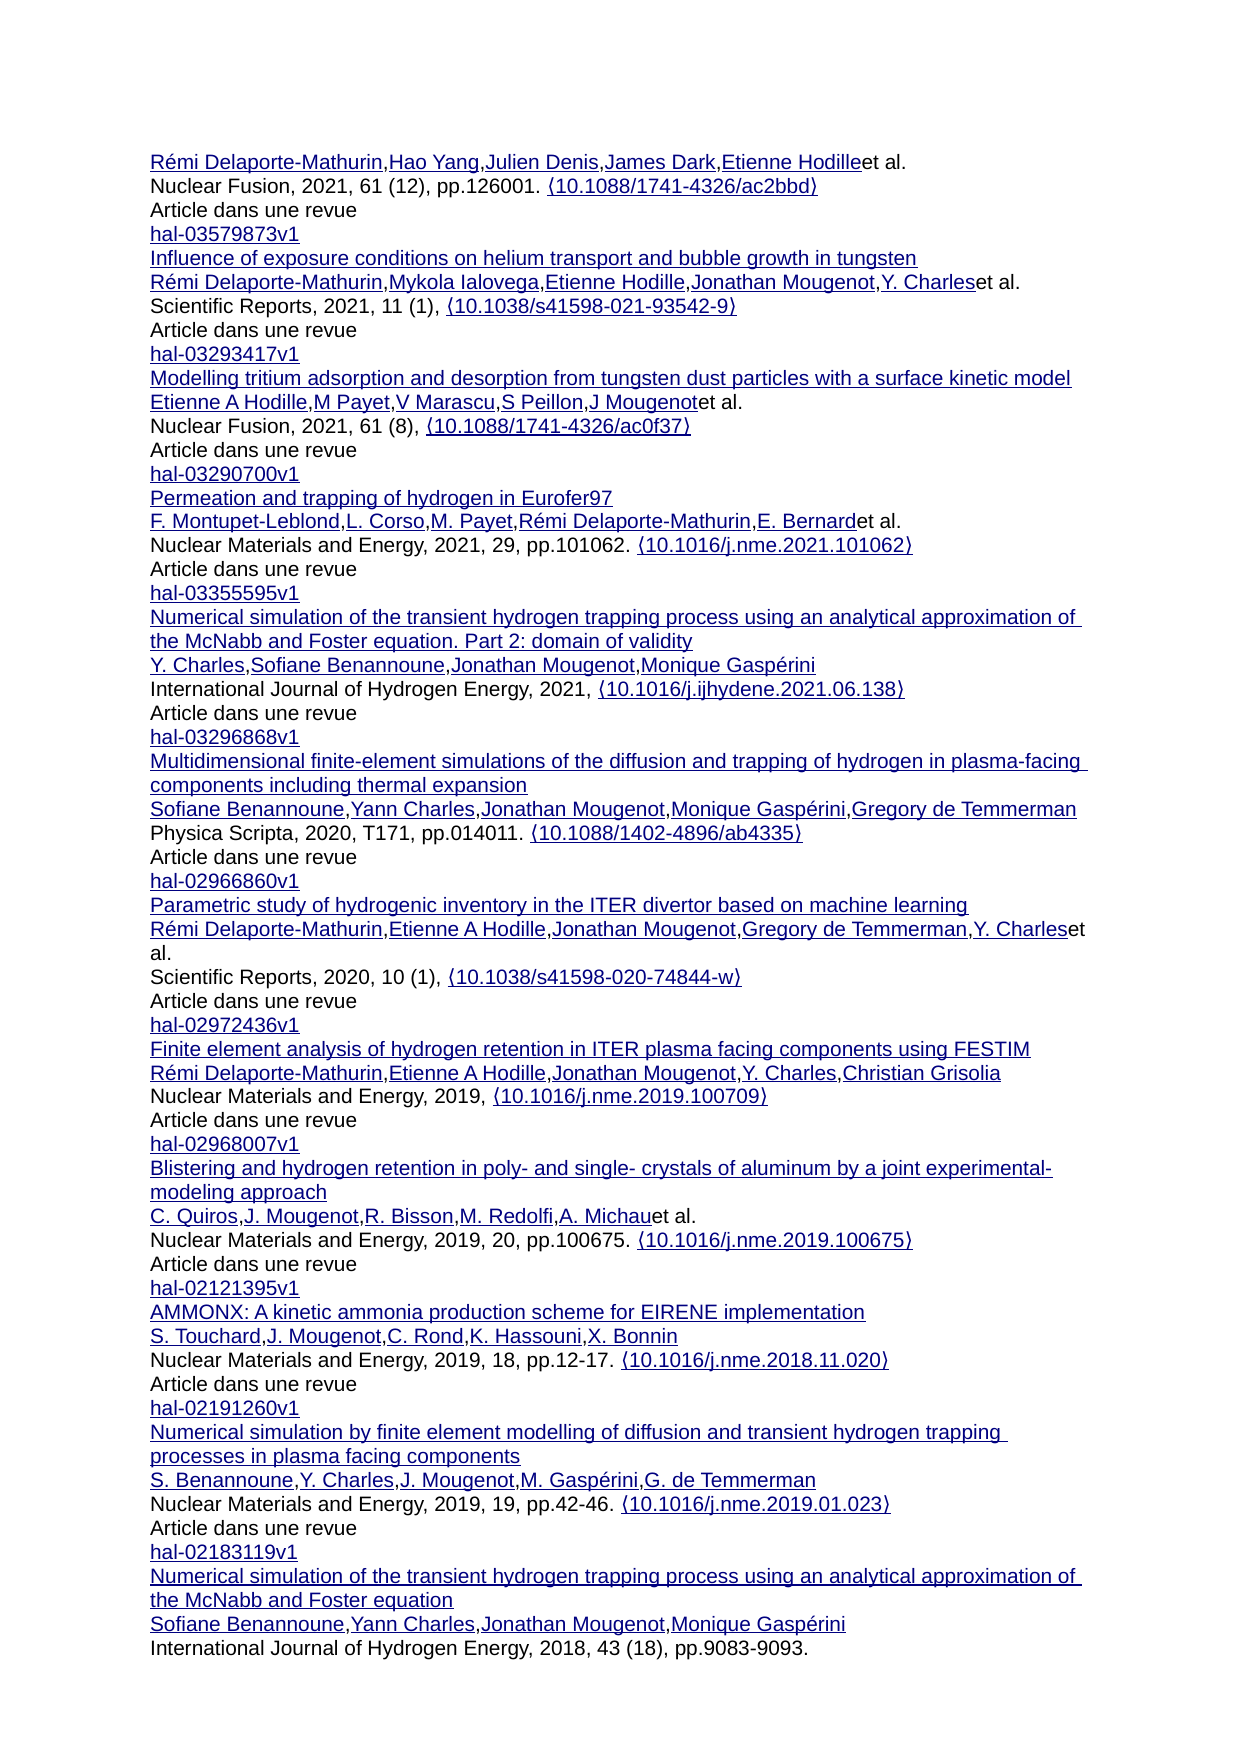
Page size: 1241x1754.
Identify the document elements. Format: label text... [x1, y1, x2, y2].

table_cell Blistering and hydrogen retention in poly- and single- crystals of aluminum by a joint experimental-modeling approach C. Quiros,J. Mougenot,R. Bisson,M. Redolfi,A. Michauet al. Nuclear Materials and Energy, 2019, 20, pp.100675. ⟨10.1016/j.nme.2019.100675⟩ Article dans une revue hal-02121395v1 [150, 1156, 1090, 1300]
table_cell Influence of exposure conditions on helium transport and bubble growth in tungsten Rémi Delaporte-Mathurin,Mykola Ialovega,Etienne Hodille,Jonathan Mougenot,Y. Charleset al. Scientific Reports, 2021, 11 (1), ⟨10.1038/s41598-021-93542-9⟩ Article dans une revue hal-03293417v1 [150, 246, 1090, 366]
table_cell Numerical simulation by finite element modelling of diffusion and transient hydrogen trapping processes in plasma facing components S. Benannoune,Y. Charles,J. Mougenot,M. Gaspérini,G. de Temmerman Nuclear Materials and Energy, 2019, 19, pp.42-46. ⟨10.1016/j.nme.2019.01.023⟩ Article dans une revue hal-02183119v1 [150, 1420, 1090, 1563]
table_cell Parametric study of hydrogenic inventory in the ITER divertor based on machine learning Rémi Delaporte-Mathurin,Etienne A Hodille,Jonathan Mougenot,Gregory de Temmerman,Y. Charleset al. Scientific Reports, 2020, 10 (1), ⟨10.1038/s41598-020-74844-w⟩ Article dans une revue hal-02972436v1 [150, 893, 1090, 1036]
table_cell Permeation and trapping of hydrogen in Eurofer97 F. Montupet-Leblond,L. Corso,M. Payet,Rémi Delaporte-Mathurin,E. Bernardet al. Nuclear Materials and Energy, 2021, 29, pp.101062. ⟨10.1016/j.nme.2021.101062⟩ Article dans une revue hal-03355595v1 [150, 485, 1090, 605]
table_cell Multidimensional finite-element simulations of the diffusion and trapping of hydrogen in plasma-facing components including thermal expansion Sofiane Benannoune,Yann Charles,Jonathan Mougenot,Monique Gaspérini,Gregory de Temmerman Physica Scripta, 2020, T171, pp.014011. ⟨10.1088/1402-4896/ab4335⟩ Article dans une revue hal-02966860v1 [150, 749, 1090, 893]
table_cell Numerical simulation of the transient hydrogen trapping process using an analytical approximation of the McNabb and Foster equation Sofiane Benannoune,Yann Charles,Jonathan Mougenot,Monique Gaspérini International Journal of Hydrogen Energy, 2018, 43 (18), pp.9083-9093. [150, 1564, 1090, 1659]
table_cell Finite element analysis of hydrogen retention in ITER plasma facing components using FESTIM Rémi Delaporte-Mathurin,Etienne A Hodille,Jonathan Mougenot,Y. Charles,Christian Grisolia Nuclear Materials and Energy, 2019, ⟨10.1016/j.nme.2019.100709⟩ Article dans une revue hal-02968007v1 [150, 1036, 1090, 1156]
table_cell Modelling tritium adsorption and desorption from tungsten dust particles with a surface kinetic model Etienne A Hodille,M Payet,V Marascu,S Peillon,J Mougenotet al. Nuclear Fusion, 2021, 61 (8), ⟨10.1088/1741-4326/ac0f37⟩ Article dans une revue hal-03290700v1 [150, 366, 1090, 485]
table_cell AMMONX: A kinetic ammonia production scheme for EIRENE implementation S. Touchard,J. Mougenot,C. Rond,K. Hassouni,X. Bonnin Nuclear Materials and Energy, 2019, 18, pp.12-17. ⟨10.1016/j.nme.2018.11.020⟩ Article dans une revue hal-02191260v1 [150, 1300, 1090, 1420]
table_cell Numerical simulation of the transient hydrogen trapping process using an analytical approximation of the McNabb and Foster equation. Part 2: domain of validity Y. Charles,Sofiane Benannoune,Jonathan Mougenot,Monique Gaspérini International Journal of Hydrogen Energy, 2021, ⟨10.1016/j.ijhydene.2021.06.138⟩ Article dans une revue hal-03296868v1 [150, 605, 1090, 749]
table_cell Rémi Delaporte-Mathurin,Hao Yang,Julien Denis,James Dark,Etienne Hodilleet al. Nuclear Fusion, 2021, 61 (12), pp.126001. ⟨10.1088/1741-4326/ac2bbd⟩ Article dans une revue hal-03579873v1 [150, 150, 1090, 246]
